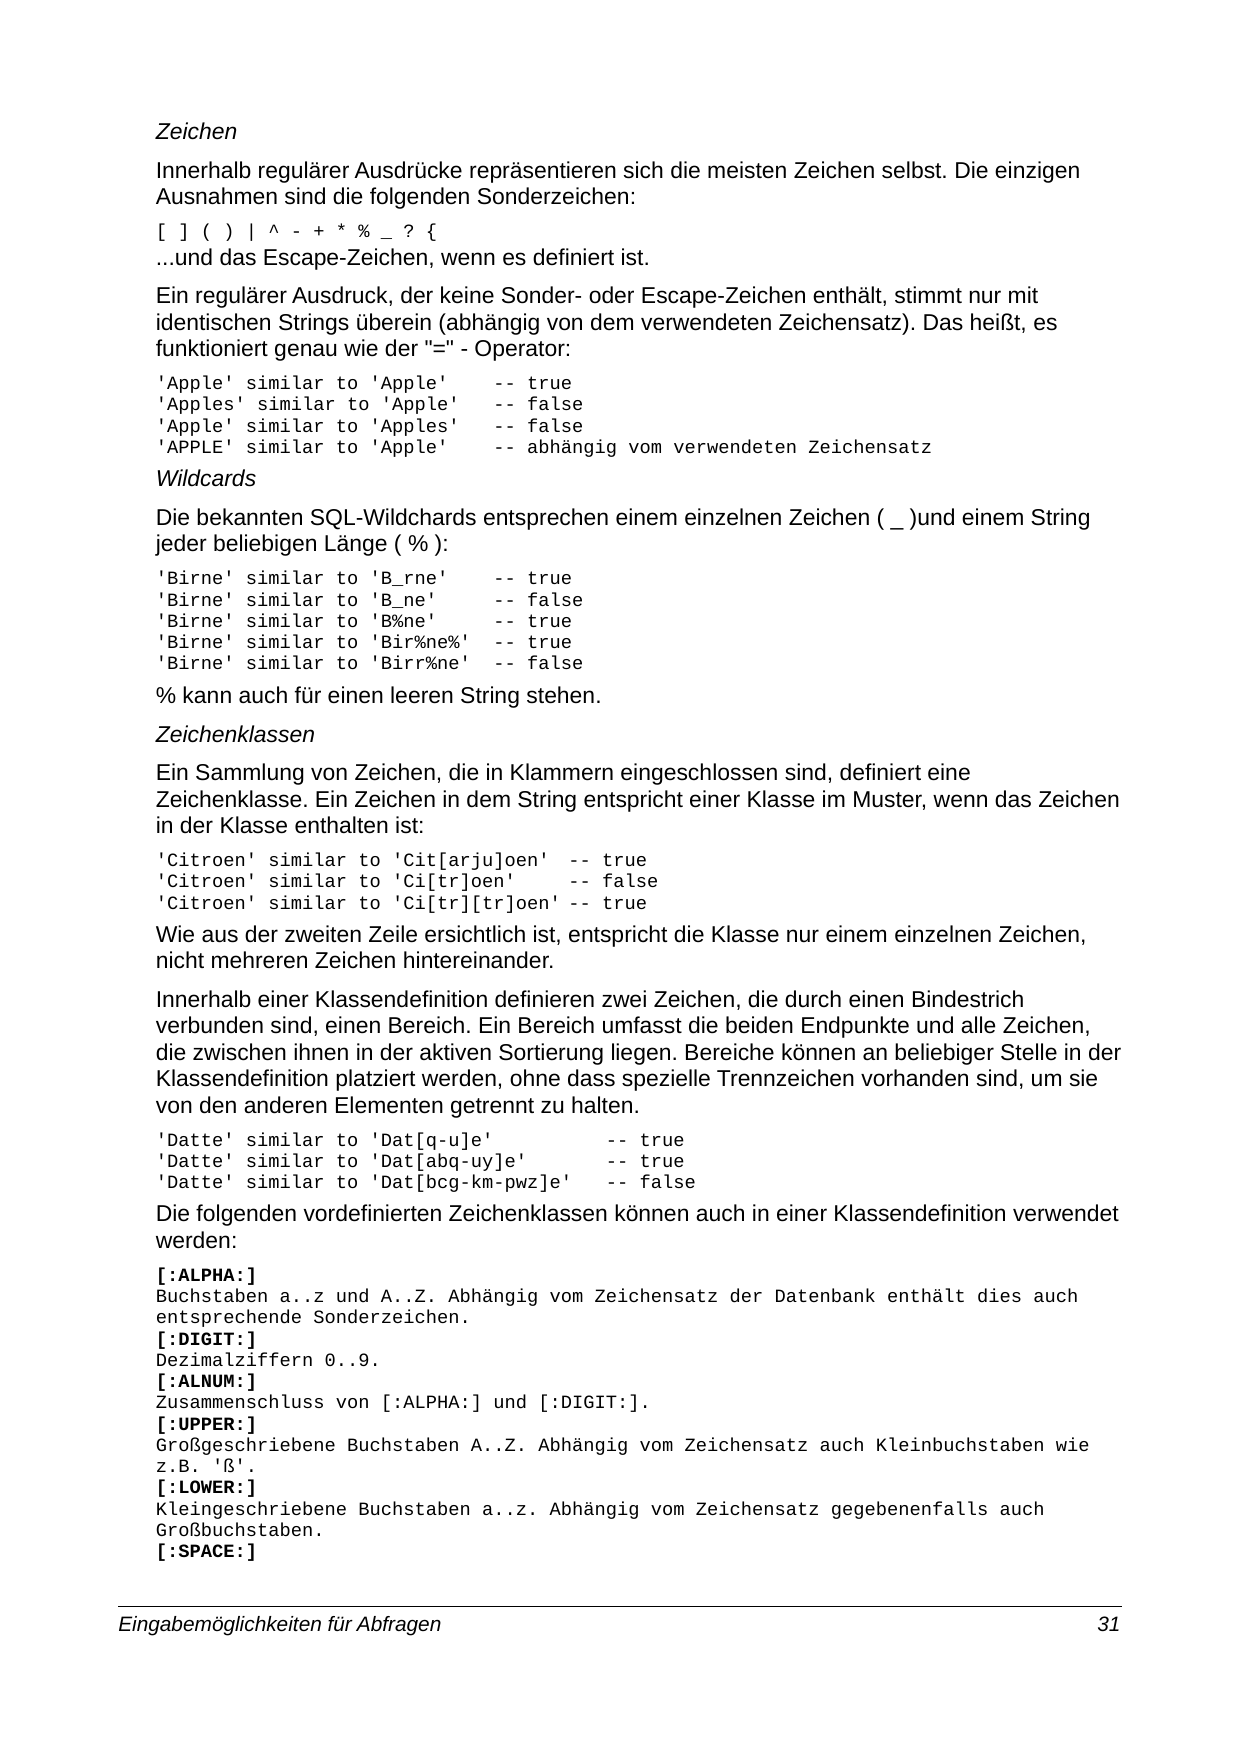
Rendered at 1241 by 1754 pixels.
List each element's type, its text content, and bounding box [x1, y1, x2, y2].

text Innerhalb regulärer Ausdrücke repräsentieren sich die meisten Zeichen selbst. Die einzigen Ausnahmen sind die folgenden Sonderzeichen: [156, 157, 1122, 210]
text Dezimalziffern 0..9. [156, 1351, 1122, 1372]
text 'Apple' similar to 'Apple' -- true [156, 374, 1122, 395]
text 'Birne' similar to 'Birr%ne' -- false [156, 654, 1122, 675]
text Großgeschriebene Buchstaben A..Z. Abhängig vom Zeichensatz auch Kleinbuchstaben wie z.B. 'ß'. [156, 1436, 1122, 1478]
text 'Datte' similar to 'Dat[bcg-km-pwz]e' -- false [156, 1173, 1122, 1194]
text [:DIGIT:] [156, 1329, 1122, 1351]
text Wie aus der zweiten Zeile ersichtlich ist, entspricht die Klasse nur einem einzelnen Zeichen, nicht mehreren Zeichen hintereinander. [156, 921, 1122, 974]
text Innerhalb einer Klassendefinition definieren zwei Zeichen, die durch einen Bindestrich verbunden sind, einen Bereich. Ein Bereich umfasst die beiden Endpunkte und alle Zeichen, die zwischen ihnen in der aktiven Sortierung liegen. Bereiche können an beliebiger Stelle in der Klassendefinition platziert werden, ohne dass spezielle Trennzeichen vorhanden sind, um sie von den anderen Elementen getrennt zu halten. [156, 986, 1122, 1118]
text Zeichen [156, 118, 1122, 144]
text 'Citroen' similar to 'Ci[tr]oen' -- false [156, 872, 1122, 893]
text [:ALPHA:] [156, 1266, 1122, 1287]
text [:UPPER:] [156, 1414, 1122, 1436]
text Die bekannten SQL-Wildchards entsprechen einem einzelnen Zeichen ( _ )und einem String jeder beliebigen Länge ( % ): [156, 504, 1122, 557]
text 'Birne' similar to 'B_rne' -- true [156, 569, 1122, 590]
text [:ALNUM:] [156, 1372, 1122, 1393]
text 'Citroen' similar to 'Cit[arju]oen' -- true [156, 851, 1122, 872]
text % kann auch für einen leeren String stehen. [156, 682, 1122, 708]
text 'Apple' similar to 'Apples' -- false [156, 416, 1122, 438]
text Zeichenklassen [156, 721, 1122, 747]
text Ein regulärer Ausdruck, der keine Sonder- oder Escape-Zeichen enthält, stimmt nur mit identischen Strings überein (abhängig von dem verwendeten Zeichensatz). Das heißt, es funktioniert genau wie der "=" - Operator: [156, 282, 1122, 361]
text Wildcards [156, 465, 1122, 491]
text Die folgenden vordefinierten Zeichenklassen können auch in einer Klassendefinition verwendet werden: [156, 1200, 1122, 1253]
text 'APPLE' similar to 'Apple' -- abhängig vom verwendeten Zeichensatz [156, 438, 1122, 459]
text 'Birne' similar to 'B_ne' -- false [156, 590, 1122, 612]
text Ein Sammlung von Zeichen, die in Klammern eingeschlossen sind, definiert eine Zeichenklasse. Ein Zeichen in dem String entspricht einer Klasse im Muster, wenn das Zeichen in der Klasse enthalten ist: [156, 759, 1122, 838]
text 'Datte' similar to 'Dat[abq-uy]e' -- true [156, 1152, 1122, 1173]
text Kleingeschriebene Buchstaben a..z. Abhängig vom Zeichensatz gegebenenfalls auch Großbuchstaben. [156, 1499, 1122, 1542]
text Zusammenschluss von [:ALPHA:] und [:DIGIT:]. [156, 1393, 1122, 1414]
text [:LOWER:] [156, 1478, 1122, 1499]
text 'Birne' similar to 'Bir%ne%' -- true [156, 633, 1122, 654]
text 'Citroen' similar to 'Ci[tr][tr]oen' -- true [156, 893, 1122, 915]
text 'Datte' similar to 'Dat[q-u]e' -- true [156, 1130, 1122, 1152]
text ...und das Escape-Zeichen, wenn es definiert ist. [156, 243, 1122, 270]
text Buchstaben a..z und A..Z. Abhängig vom Zeichensatz der Datenbank enthält dies auch entsprechende Sonderzeichen. [156, 1287, 1122, 1329]
text [ ] ( ) | ^ - + * % _ ? { [156, 222, 1122, 243]
text [:SPACE:] [156, 1542, 1122, 1563]
text 'Birne' similar to 'B%ne' -- true [156, 612, 1122, 633]
text 'Apples' similar to 'Apple' -- false [156, 395, 1122, 416]
